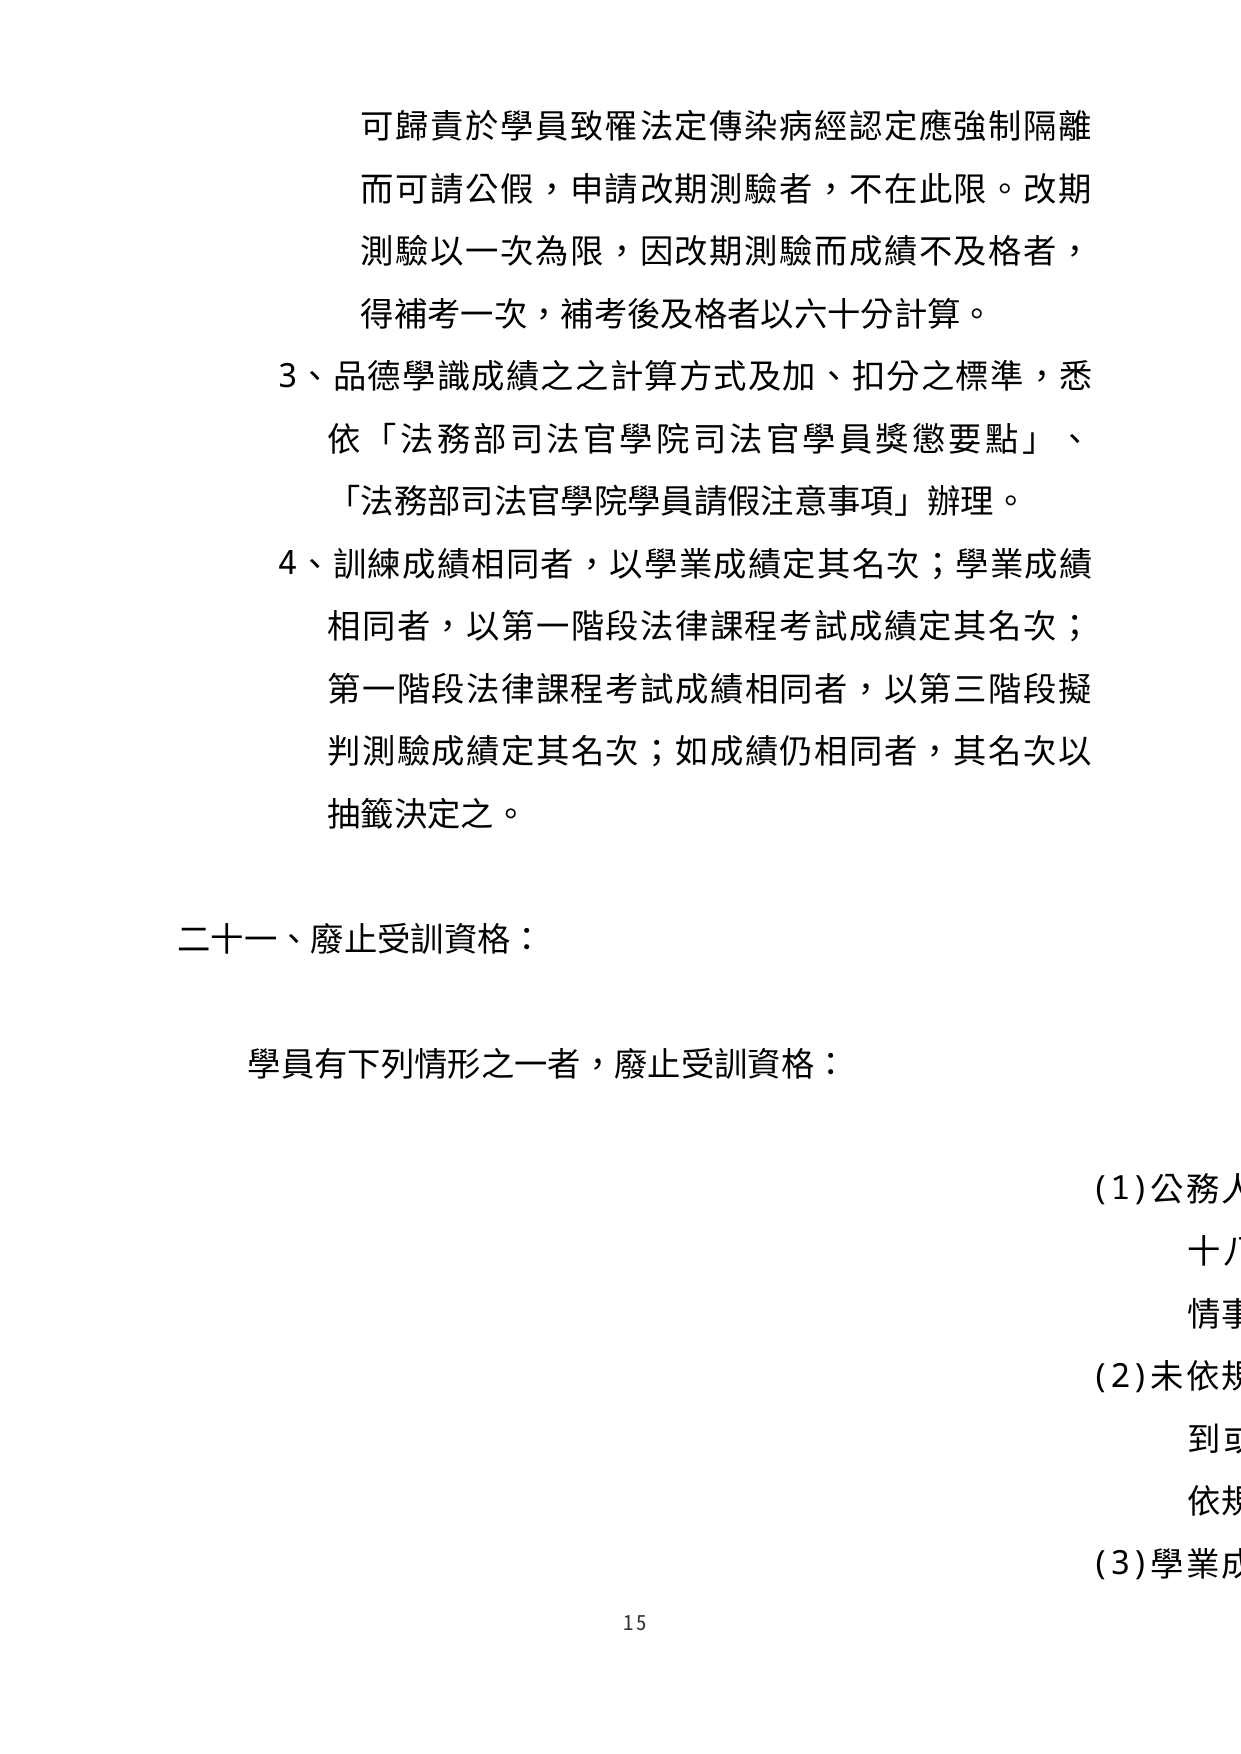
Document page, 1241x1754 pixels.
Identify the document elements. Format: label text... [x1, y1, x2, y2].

text 二十一、廢止受訓資格： [177, 895, 1092, 958]
text （6）經補考及格者，其成績以六十分計算。因事假申請改期測驗者，其成績逾六十分部分以百分之八十計算。因事假以外之其他假別申請改期測驗者，其成績逾六十分部分以百分之九十計算，但因娩假、流產假、陪產假、因捐贈骨髓或器官者及不可歸責於學員致罹法定傳染病經認定應強制隔離而可請公假，申請改期測驗者，不在此限。改期測驗以一次為限，因改期測驗而成績不及格者，得補考一次，補考後及格者以六十分計算。 [277, 83, 1092, 333]
list 未依規定申請延期報到或申請未准而未依規定報到。 [1090, 1333, 1240, 1520]
list 公務人員任用法第二十八條第一項所列情事之一。 [1090, 1145, 1240, 1333]
text 3、品德學識成績之之計算方式及加、扣分之標準，悉依「法務部司法官學院司法官學員獎懲要點」、「法務部司法官學院學員請假注意事項」辦理。 [277, 333, 1092, 520]
text 學員有下列情形之一者，廢止受訓資格： [247, 1020, 1092, 1083]
text 4、訓練成績相同者，以學業成績定其名次；學業成績相同者，以第一階段法律課程考試成績定其名次；第一階段法律課程考試成績相同者，以第三階段擬判測驗成績定其名次；如成績仍相同者，其名次以抽籤決定之。 [277, 520, 1092, 833]
list 學業成績中學科或學習成績有一類、第一階段擬判測驗達二分之一以上科目、第一階段法律課程考試成績達二分之一以上科目或第三階段擬判測驗成績達二分之一以上科目不及格。 [1090, 1520, 1240, 1583]
